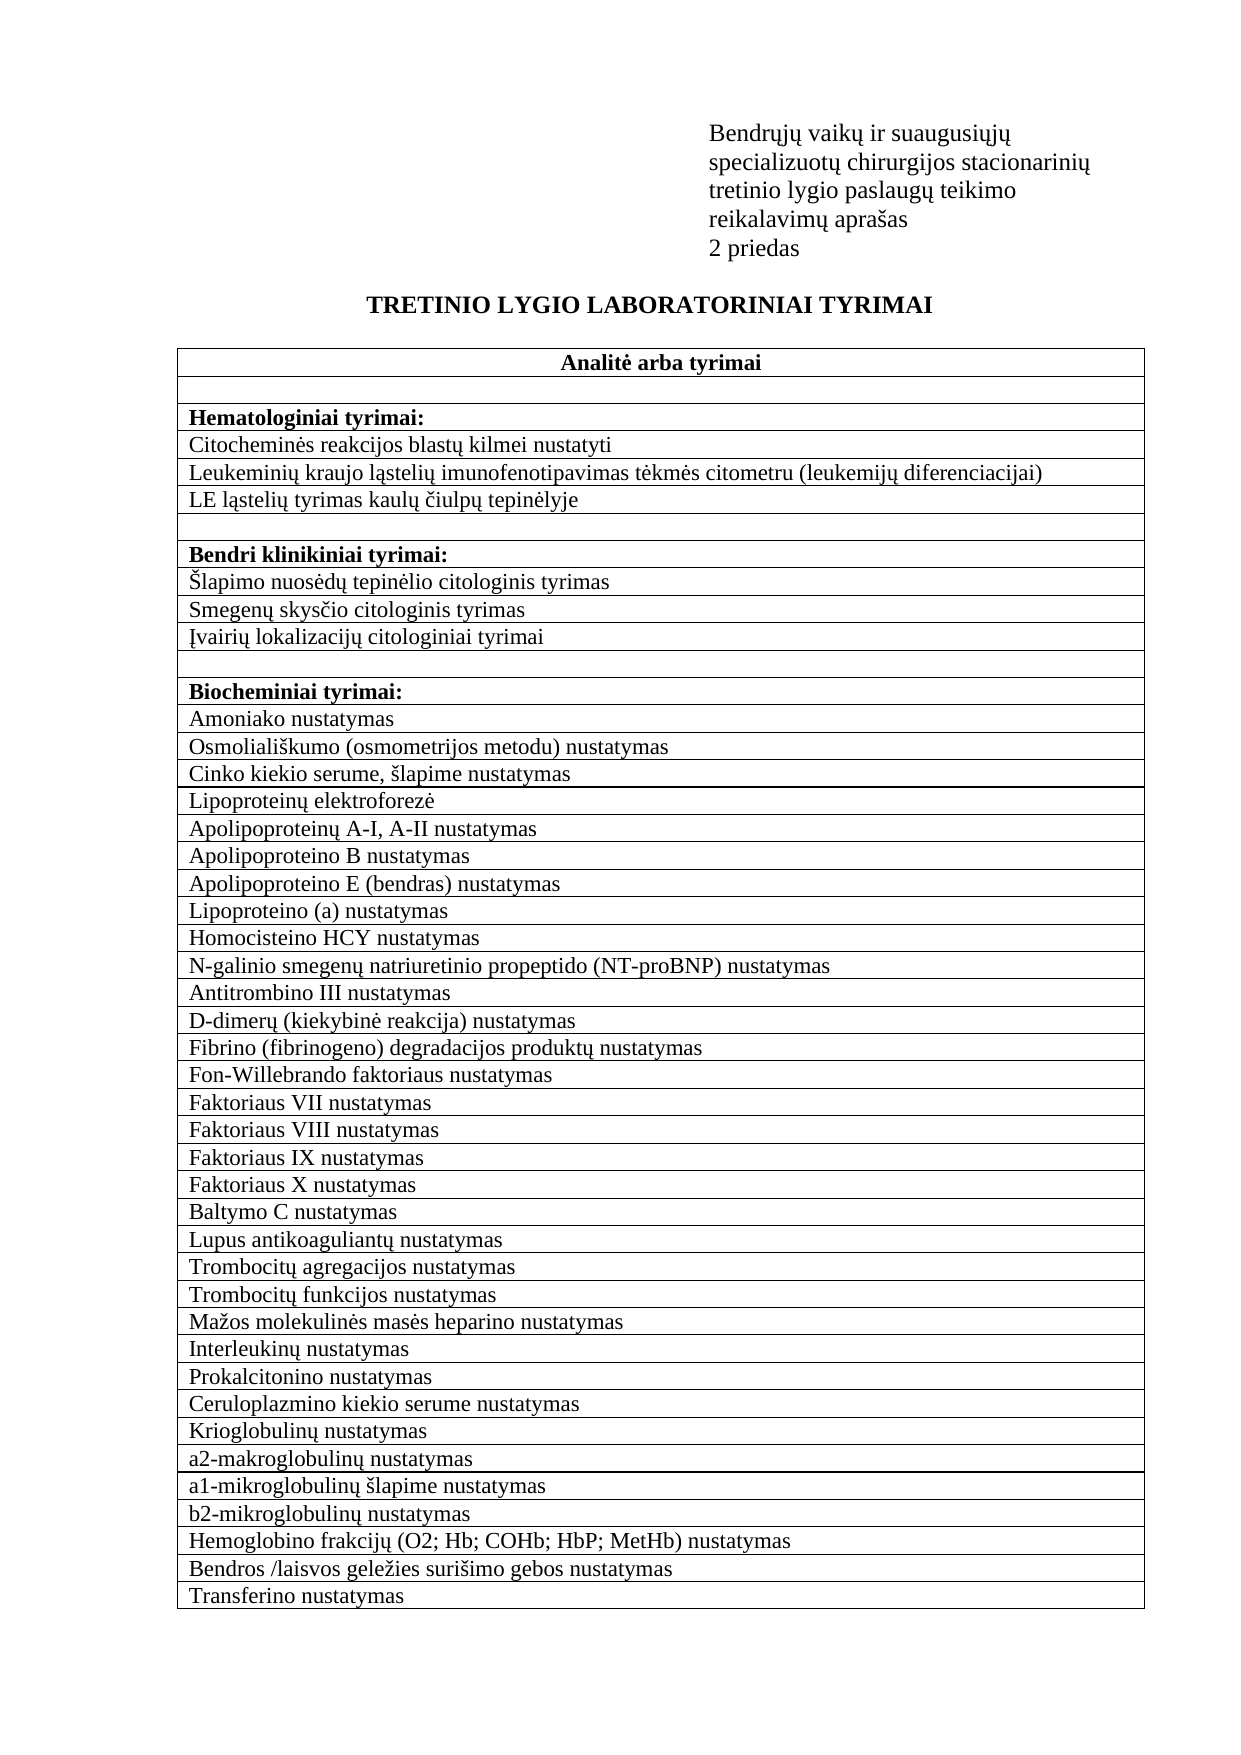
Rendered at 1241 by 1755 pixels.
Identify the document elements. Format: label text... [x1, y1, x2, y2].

table_cell Bendri klinikiniai tyrimai: [178, 541, 1144, 567]
table_cell Homocisteino HCY nustatymas [178, 925, 1144, 951]
table_header Analitė arba tyrimai [178, 349, 1144, 376]
table_cell Įvairių lokalizacijų citologiniai tyrimai [178, 623, 1144, 649]
table_cell [178, 377, 1144, 403]
table_cell Lipoproteinų elektroforezė [178, 788, 1144, 814]
table_cell Apolipoproteino E (bendras) nustatymas [178, 870, 1144, 896]
table_cell Hematologiniai tyrimai: [178, 404, 1144, 430]
table_cell Antitrombino III nustatymas [178, 979, 1144, 1006]
table_cell Apolipoproteinų A-I, A-II nustatymas [178, 815, 1144, 841]
text specializuotų chirurgijos stacionarinių [177, 147, 1122, 176]
table_cell [178, 651, 1144, 677]
table_cell Osmoliališkumo (osmometrijos metodu) nustatymas [178, 733, 1144, 759]
table_cell Apolipoproteino B nustatymas [178, 842, 1144, 869]
table_cell [178, 514, 1144, 540]
text tretinio lygio paslaugų teikimo [177, 176, 1122, 204]
table_cell Biocheminiai tyrimai: [178, 678, 1144, 704]
text reikalavimų aprašas [177, 204, 1122, 233]
table_cell a2-makroglobulinų nustatymas [178, 1445, 1144, 1471]
text Bendrųjų vaikų ir suaugusiųjų [177, 118, 1122, 147]
table_cell N-galinio smegenų natriuretinio propeptido (NT-proBNP) nustatymas [178, 952, 1144, 978]
table_cell Šlapimo nuosėdų tepinėlio citologinis tyrimas [178, 568, 1144, 595]
table_cell Transferino nustatymas [178, 1582, 1144, 1608]
table_cell b2-mikroglobulinų nustatymas [178, 1500, 1144, 1526]
text TRETINIO LYGIO LABORATORINIAI TYRIMAI [177, 291, 1122, 319]
table_cell Cinko kiekio serume, šlapime nustatymas [178, 760, 1144, 786]
text 2 priedas [177, 233, 1122, 262]
table_cell Faktoriaus X nustatymas [178, 1171, 1144, 1197]
table_cell Citocheminės reakcijos blastų kilmei nustatyti [178, 431, 1144, 458]
table_cell Faktoriaus IX nustatymas [178, 1144, 1144, 1170]
table_cell Faktoriaus VIII nustatymas [178, 1116, 1144, 1143]
table_cell Leukeminių kraujo ląstelių imunofenotipavimas tėkmės citometru (leukemijų diferenciacijai) [178, 459, 1144, 485]
table_cell a1-mikroglobulinų šlapime nustatymas [178, 1473, 1144, 1499]
table_cell Fibrino (fibrinogeno) degradacijos produktų nustatymas [178, 1034, 1144, 1060]
table_cell Lipoproteino (a) nustatymas [178, 897, 1144, 923]
table_cell Smegenų skysčio citologinis tyrimas [178, 596, 1144, 622]
table_cell Lupus antikoaguliantų nustatymas [178, 1226, 1144, 1252]
table_cell Prokalcitonino nustatymas [178, 1363, 1144, 1389]
table_cell Trombocitų agregacijos nustatymas [178, 1253, 1144, 1279]
table_cell Fon-Willebrando faktoriaus nustatymas [178, 1061, 1144, 1088]
table_cell Hemoglobino frakcijų (O2; Hb; COHb; HbP; MetHb) nustatymas [178, 1527, 1144, 1553]
table_cell Baltymo C nustatymas [178, 1199, 1144, 1225]
table_cell Mažos molekulinės masės heparino nustatymas [178, 1308, 1144, 1334]
table_cell Bendros /laisvos geležies surišimo gebos nustatymas [178, 1555, 1144, 1581]
table_cell Trombocitų funkcijos nustatymas [178, 1281, 1144, 1307]
table_cell D-dimerų (kiekybinė reakcija) nustatymas [178, 1007, 1144, 1033]
table_cell Faktoriaus VII nustatymas [178, 1089, 1144, 1115]
table_cell Interleukinų nustatymas [178, 1335, 1144, 1362]
table_cell Ceruloplazmino kiekio serume nustatymas [178, 1390, 1144, 1417]
table_cell Amoniako nustatymas [178, 705, 1144, 732]
table_cell Krioglobulinų nustatymas [178, 1418, 1144, 1444]
table_cell LE ląstelių tyrimas kaulų čiulpų tepinėlyje [178, 486, 1144, 512]
